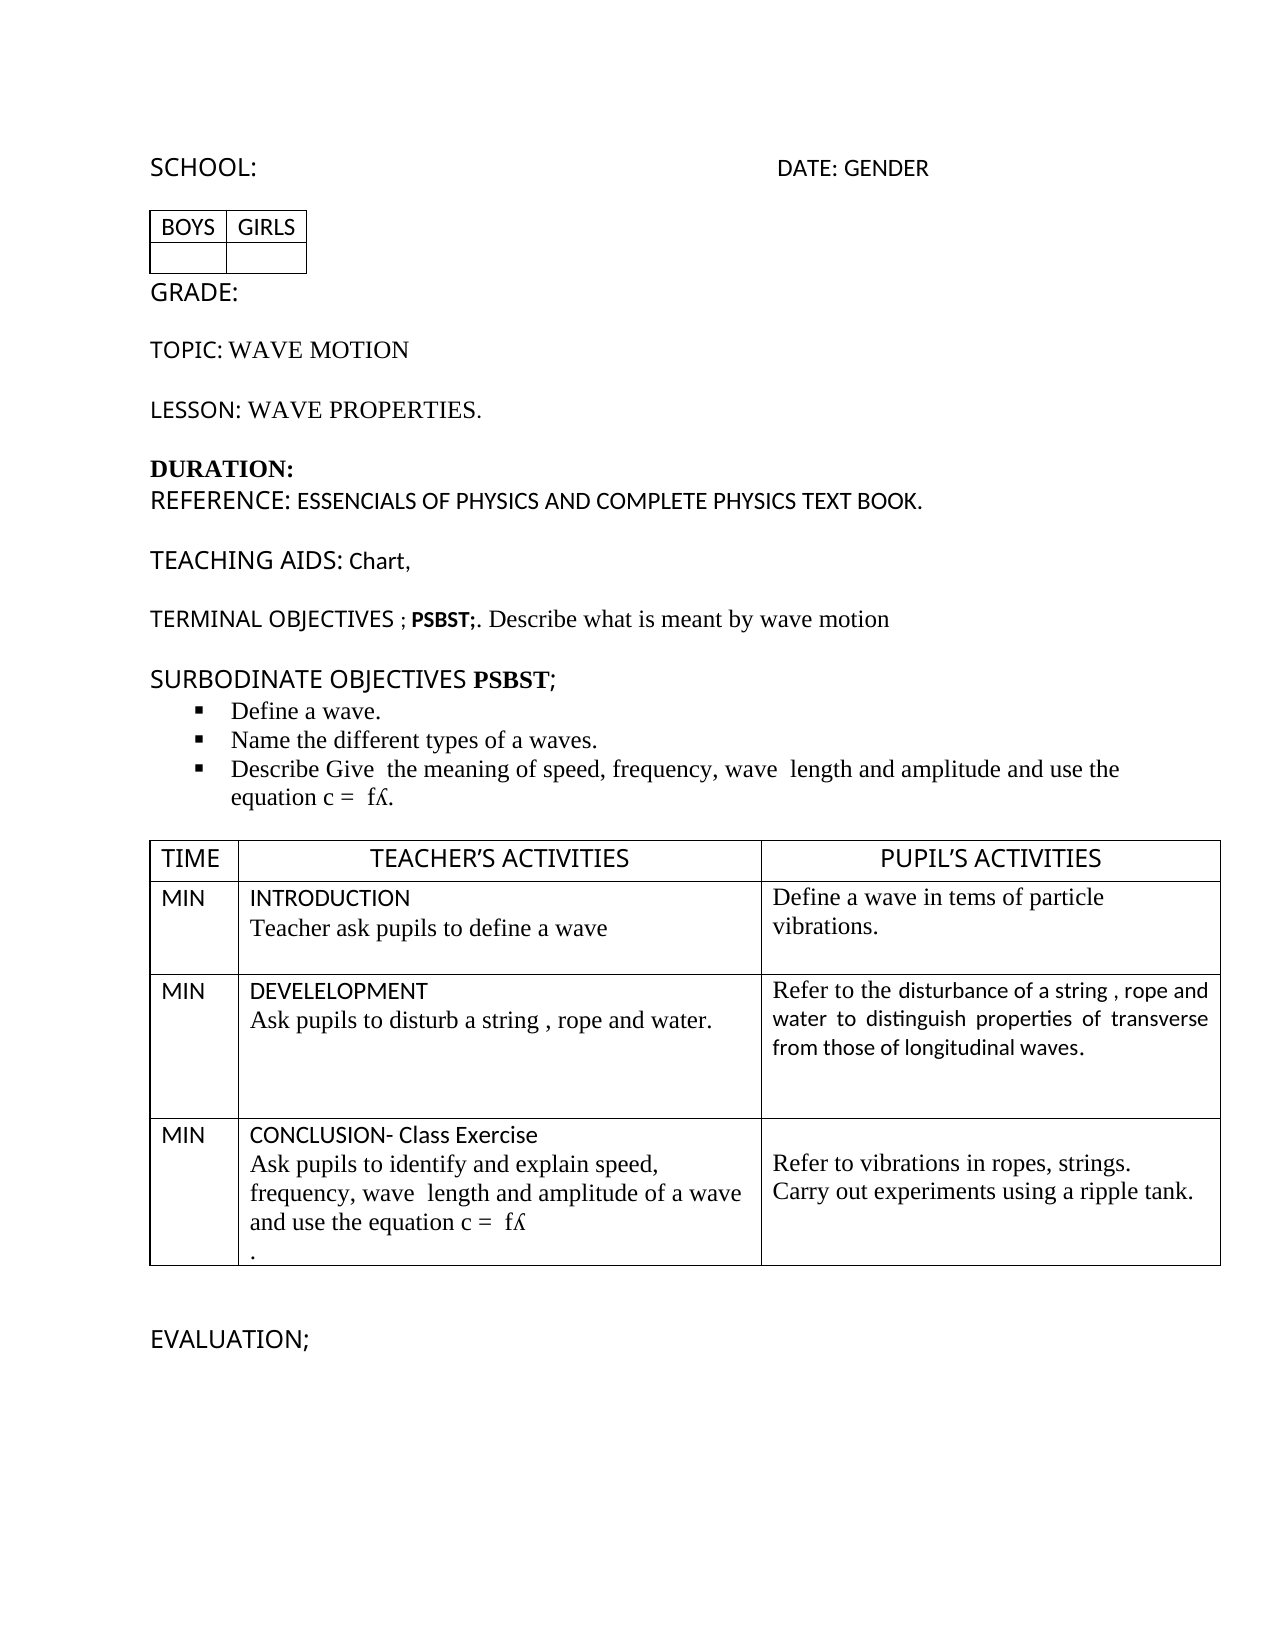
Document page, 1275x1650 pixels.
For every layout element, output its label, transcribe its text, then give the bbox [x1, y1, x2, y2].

text REFERENCE: ESSENCIALS OF PHYSICS AND COMPLETE PHYSICS TEXT BOOK. [150, 483, 1125, 517]
table_header BOYS [151, 211, 226, 242]
table_cell [227, 243, 306, 273]
list Name the different types of a waves. [193, 725, 1125, 754]
text TOPIC: WAVE MOTION [150, 334, 1125, 365]
text LESSON: WAVE PROPERTIES. [150, 394, 1125, 425]
table_header TIME [151, 841, 238, 881]
text EVALUATION; [150, 1321, 1125, 1355]
text SURBODINATE OBJECTIVES PSBST; [150, 662, 1125, 696]
table_cell MIN [151, 882, 238, 974]
table_cell DEVELELOPMENT Ask pupils to disturb a string , rope and water. [239, 975, 761, 1118]
table_cell Refer to the disturbance of a string , rope and water to distinguish properties of transverse from those of longitudinal waves. [762, 975, 1220, 1118]
text TERMINAL OBJECTIVES ; PSBST;. Describe what is meant by wave motion [150, 603, 1125, 634]
table_cell Refer to vibrations in ropes, strings. Carry out experiments using a ripple tank. [762, 1119, 1220, 1264]
table_cell CONCLUSION- Class Exercise Ask pupils to identify and explain speed, frequency, wave length and amplitude of a wave and use the equation c = fʎ . [239, 1119, 761, 1264]
table_cell [151, 243, 226, 273]
table_cell MIN [151, 1119, 238, 1264]
list Define a wave. [193, 696, 1125, 725]
text GRADE: [150, 274, 1125, 308]
text TEACHING AIDS: Chart, [150, 543, 1125, 577]
table_header TEACHER’S ACTIVITIES [239, 841, 761, 881]
table_cell Define a wave in tems of particle vibrations. [762, 882, 1220, 974]
text SCHOOL: DATE: GENDER [150, 150, 1125, 184]
table_header PUPIL’S ACTIVITIES [762, 841, 1220, 881]
text DURATION: [150, 454, 1125, 483]
table_cell MIN [151, 975, 238, 1118]
table_cell INTRODUCTION Teacher ask pupils to define a wave [239, 882, 761, 974]
table_header GIRLS [227, 211, 306, 242]
list Describe Give the meaning of speed, frequency, wave length and amplitude and use the equation c = fʎ. [193, 754, 1125, 811]
